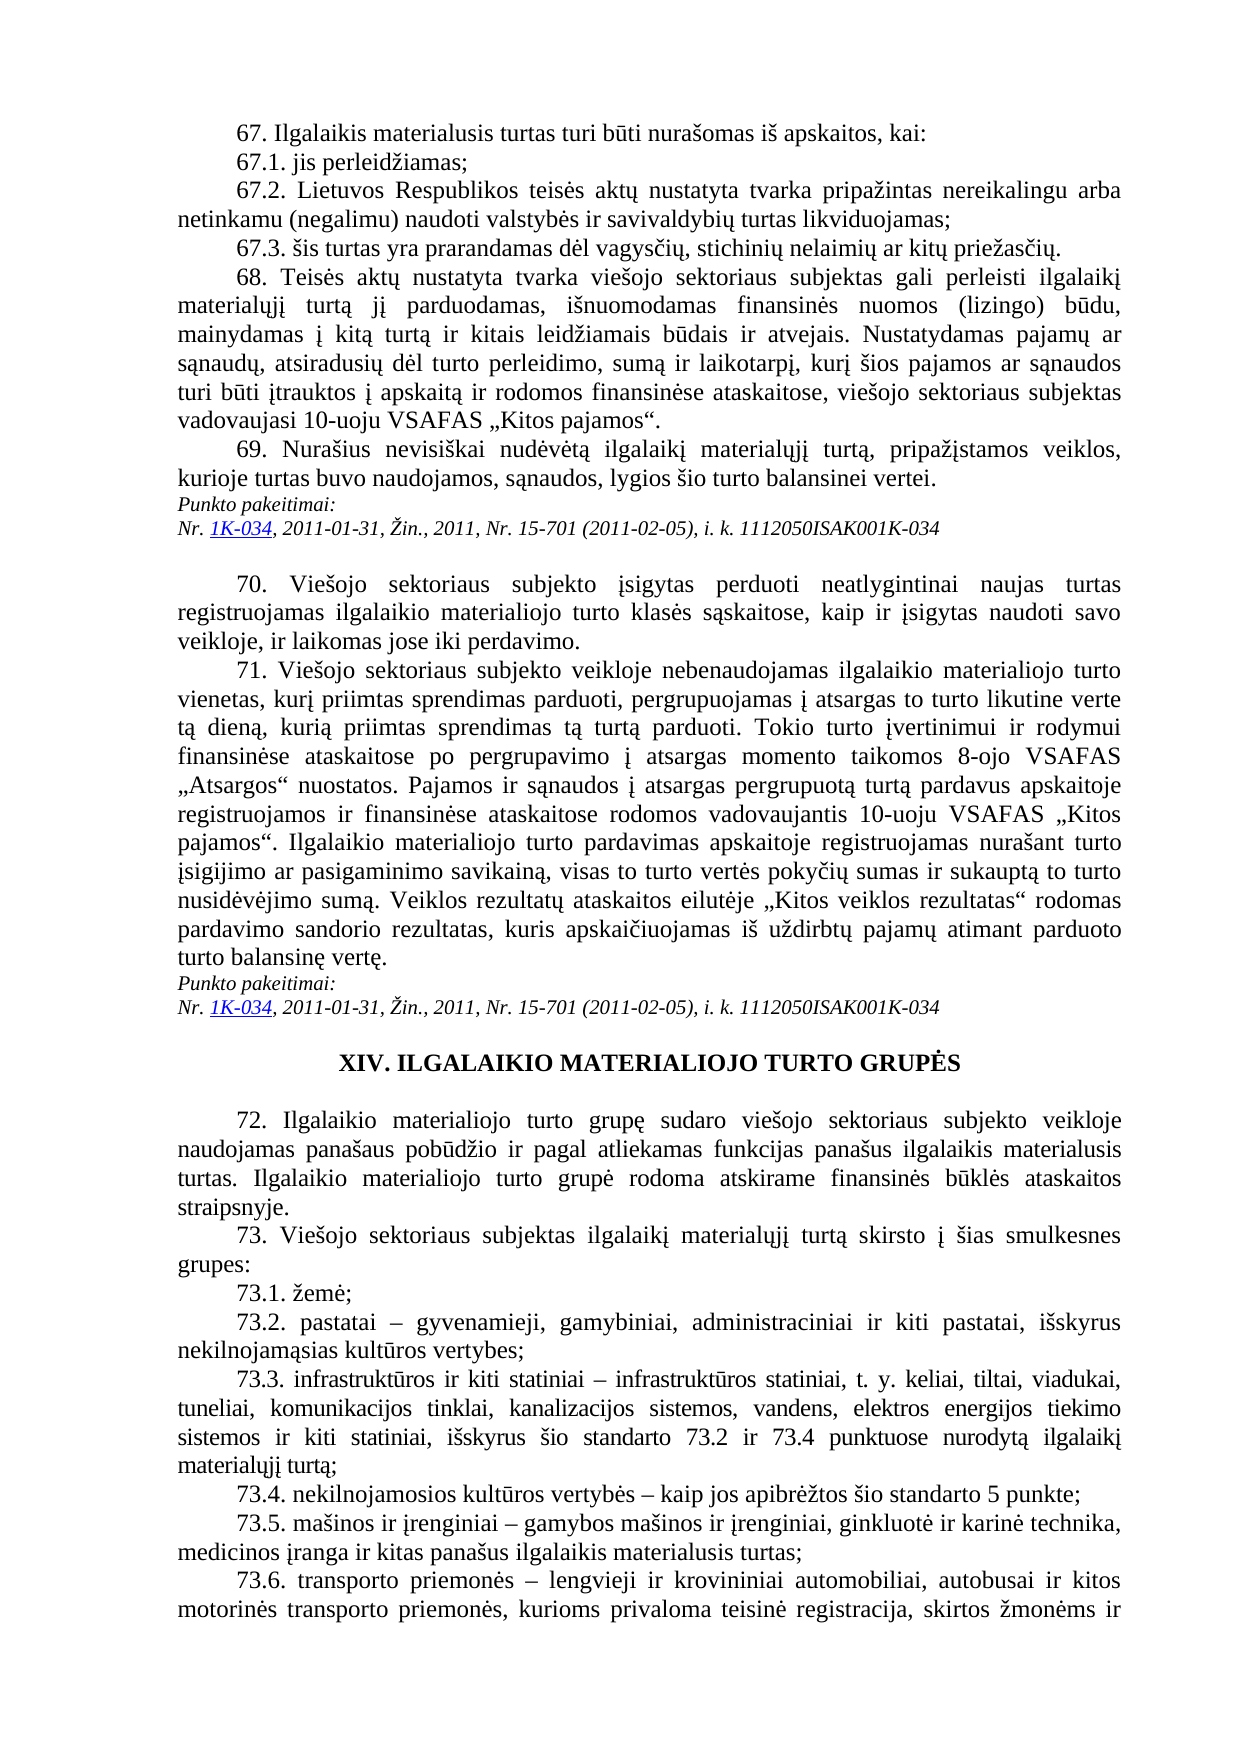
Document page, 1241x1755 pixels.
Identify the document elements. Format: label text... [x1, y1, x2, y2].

text 67.3. šis turtas yra prarandamas dėl vagysčių, stichinių nelaimių ar kitų priežasčių. [177, 233, 1122, 262]
text 71. Viešojo sektoriaus subjekto veikloje nebenaudojamas ilgalaikio materialiojo turto vienetas, kurį priimtas sprendimas parduoti, pergrupuojamas į atsargas to turto likutine verte tą dieną, kurią priimtas sprendimas tą turtą parduoti. Tokio turto įvertinimui ir rodymui finansinėse ataskaitose po pergrupavimo į atsargas momento taikomos 8-ojo VSAFAS „Atsargos“ nuostatos. Pajamos ir sąnaudos į atsargas pergrupuotą turtą pardavus apskaitoje registruojamos ir finansinėse ataskaitose rodomos vadovaujantis 10-uoju VSAFAS „Kitos pajamos“. Ilgalaikio materialiojo turto pardavimas apskaitoje registruojamas nurašant turto įsigijimo ar pasigaminimo savikainą, visas to turto vertės pokyčių sumas ir sukauptą to turto nusidėvėjimo sumą. Veiklos rezultatų ataskaitos eilutėje „Kitos veiklos rezultatas“ rodomas pardavimo sandorio rezultatas, kuris apskaičiuojamas iš uždirbtų pajamų atimant parduoto turto balansinę vertę. [177, 655, 1122, 971]
text XIV. ILGALAIKIO MATERIALIOJO TURTO GRUPĖS [177, 1048, 1122, 1077]
text 73.6. transporto priemonės – lengvieji ir krovininiai automobiliai, autobusai ir kitos motorinės transporto priemonės, kurioms privaloma teisinė registracija, skirtos žmonėms ir [177, 1566, 1122, 1623]
text 73.1. žemė; [177, 1278, 1122, 1307]
text Nr. 1K-034, 2011-01-31, Žin., 2011, Nr. 15-701 (2011-02-05), i. k. 1112050ISAK001K-034 [177, 516, 1122, 540]
text 73.3. infrastruktūros ir kiti statiniai – infrastruktūros statiniai, t. y. keliai, tiltai, viadukai, tuneliai, komunikacijos tinklai, kanalizacijos sistemos, vandens, elektros energijos tiekimo sistemos ir kiti statiniai, išskyrus šio standarto 73.2 ir 73.4 punktuose nurodytą ilgalaikį materialųjį turtą; [177, 1364, 1122, 1479]
text 73.4. nekilnojamosios kultūros vertybės – kaip jos apibrėžtos šio standarto 5 punkte; [177, 1479, 1122, 1508]
text Nr. 1K-034, 2011-01-31, Žin., 2011, Nr. 15-701 (2011-02-05), i. k. 1112050ISAK001K-034 [177, 995, 1122, 1019]
text 68. Teisės aktų nustatyta tvarka viešojo sektoriaus subjektas gali perleisti ilgalaikį materialųjį turtą jį parduodamas, išnuomodamas finansinės nuomos (lizingo) būdu, mainydamas į kitą turtą ir kitais leidžiamais būdais ir atvejais. Nustatydamas pajamų ar sąnaudų, atsiradusių dėl turto perleidimo, sumą ir laikotarpį, kurį šios pajamos ar sąnaudos turi būti įtrauktos į apskaitą ir rodomos finansinėse ataskaitose, viešojo sektoriaus subjektas vadovaujasi 10-uoju VSAFAS „Kitos pajamos“. [177, 262, 1122, 434]
text Punkto pakeitimai: [177, 492, 1122, 516]
text 67. Ilgalaikis materialusis turtas turi būti nurašomas iš apskaitos, kai: [177, 118, 1122, 147]
text 73.5. mašinos ir įrenginiai – gamybos mašinos ir įrenginiai, ginkluotė ir karinė technika, medicinos įranga ir kitas panašus ilgalaikis materialusis turtas; [177, 1508, 1122, 1566]
text 67.1. jis perleidžiamas; [177, 147, 1122, 176]
text 70. Viešojo sektoriaus subjekto įsigytas perduoti neatlygintinai naujas turtas registruojamas ilgalaikio materialiojo turto klasės sąskaitose, kaip ir įsigytas naudoti savo veikloje, ir laikomas jose iki perdavimo. [177, 569, 1122, 655]
text Punkto pakeitimai: [177, 971, 1122, 995]
text 69. Nurašius nevisiškai nudėvėtą ilgalaikį materialųjį turtą, pripažįstamos veiklos, kurioje turtas buvo naudojamos, sąnaudos, lygios šio turto balansinei vertei. [177, 434, 1122, 492]
text 67.2. Lietuvos Respublikos teisės aktų nustatyta tvarka pripažintas nereikalingu arba netinkamu (negalimu) naudoti valstybės ir savivaldybių turtas likviduojamas; [177, 176, 1122, 233]
text 73. Viešojo sektoriaus subjektas ilgalaikį materialųjį turtą skirsto į šias smulkesnes grupes: [177, 1221, 1122, 1278]
text 72. Ilgalaikio materialiojo turto grupę sudaro viešojo sektoriaus subjekto veikloje naudojamas panašaus pobūdžio ir pagal atliekamas funkcijas panašus ilgalaikis materialusis turtas. Ilgalaikio materialiojo turto grupė rodoma atskirame finansinės būklės ataskaitos straipsnyje. [177, 1106, 1122, 1221]
text 73.2. pastatai – gyvenamieji, gamybiniai, administraciniai ir kiti pastatai, išskyrus nekilnojamąsias kultūros vertybes; [177, 1307, 1122, 1364]
